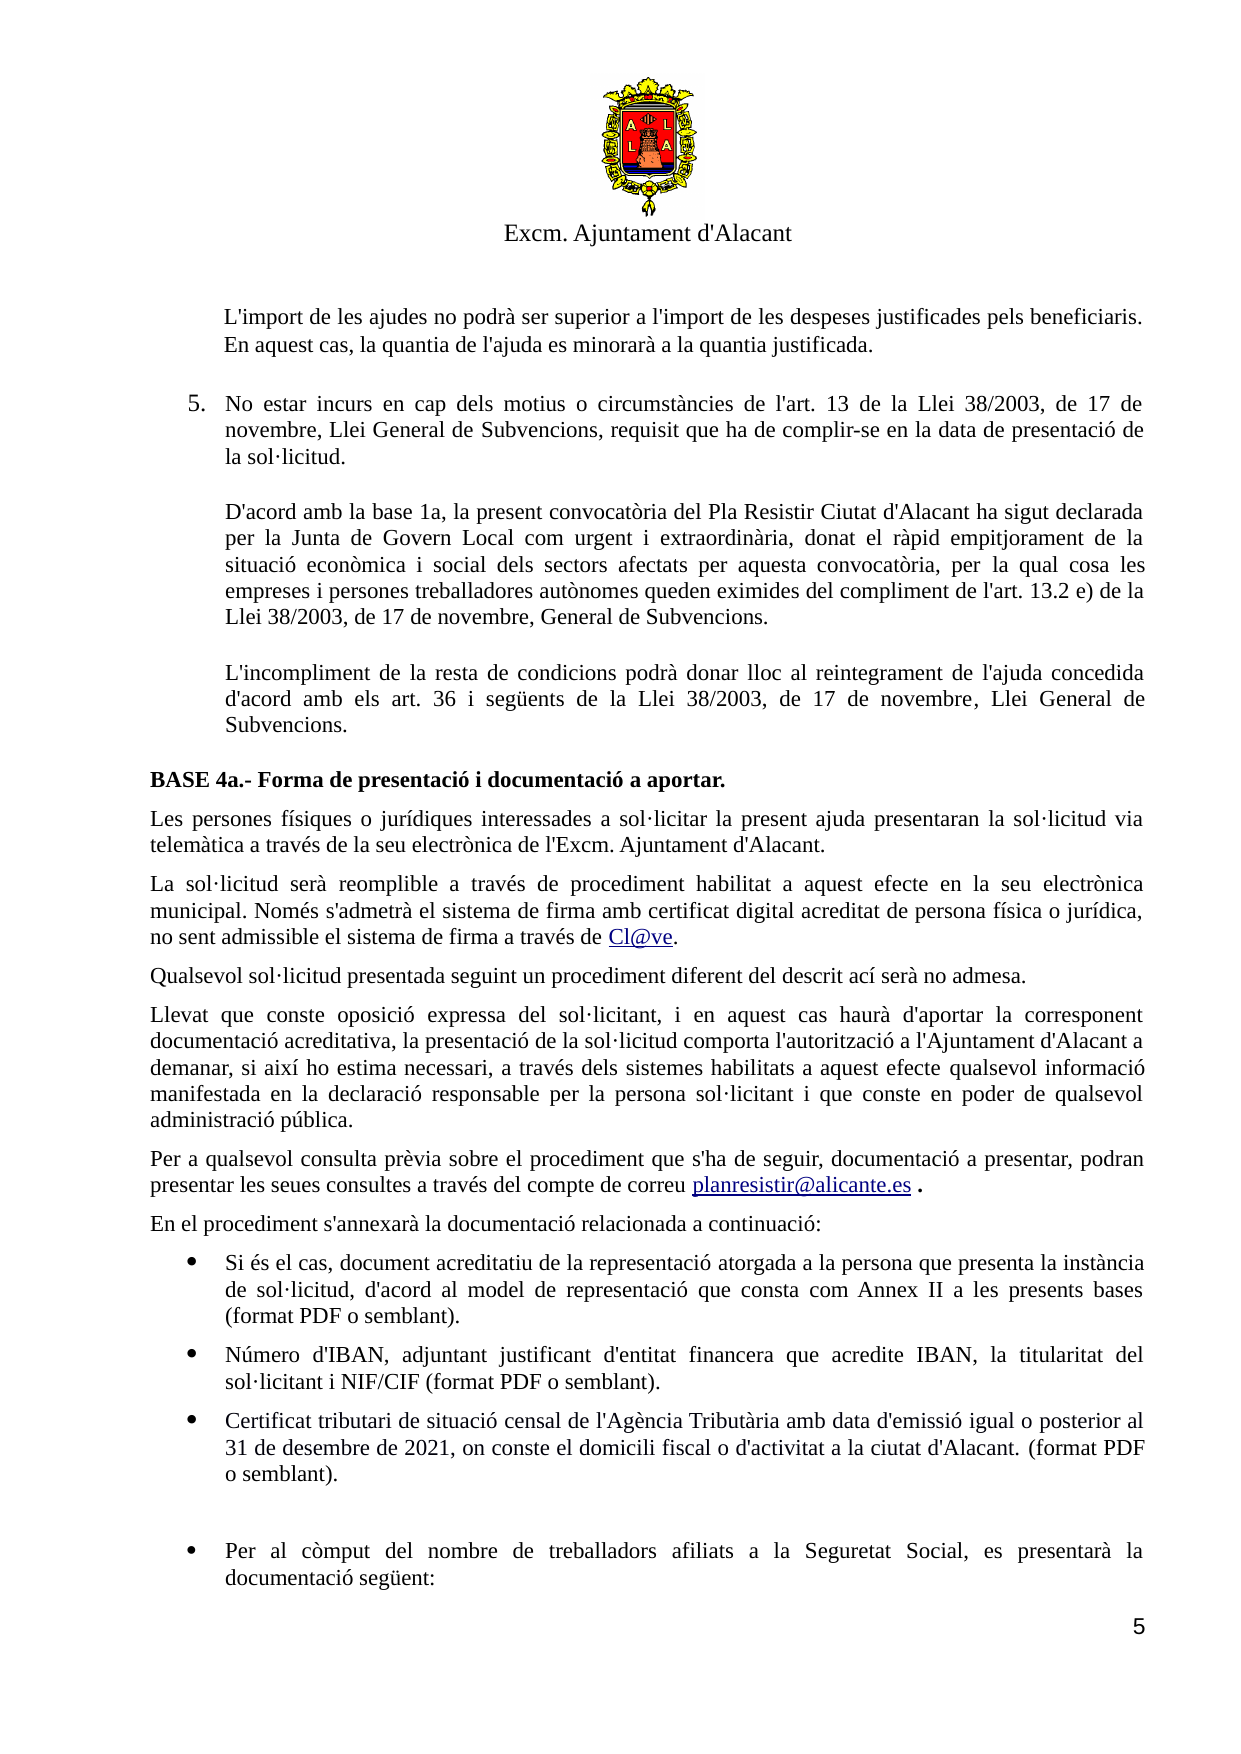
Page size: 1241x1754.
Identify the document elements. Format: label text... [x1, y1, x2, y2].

list L'incompliment de la resta de condicions podrà donar lloc al reintegrament de l'ajuda concedida d'acord amb els art. 36 i següents de la Llei 38/2003, de 17 de novembre, Llei General de Subvencions. [187, 658, 1145, 738]
list Certificat tributari de situació censal de l'Agència Tributària amb data d'emissió igual o posterior al 31 de desembre de 2021, on conste el domicili fiscal o d'activitat a la ciutat d'Alacant. (format PDF o semblant). [187, 1407, 1145, 1486]
text Llevat que conste oposició expressa del sol·licitant, i en aquest cas haurà d'aportar la corresponent documentació acreditativa, la presentació de la sol·licitud comporta l'autorització a l'Ajuntament d'Alacant a demanar, si així ho estima necessari, a través dels sistemes habilitats a aquest efecte qualsevol informació manifestada en la declaració responsable per la persona sol·licitant i que conste en poder de qualsevol administració pública. [150, 1001, 1145, 1133]
text Per a qualsevol consulta prèvia sobre el procediment que s'ha de seguir, documentació a presentar, podran presentar les seues consultes a través del compte de correu planresistir@alicante.es . [150, 1145, 1145, 1198]
text BASE 4a.- Forma de presentació i documentació a aportar. [150, 766, 1145, 793]
list Si és el cas, document acreditatiu de la representació atorgada a la persona que presenta la instància de sol·licitud, d'acord al model de representació que consta com Annex II a les presents bases (format PDF o semblant). [187, 1249, 1145, 1329]
text Qualsevol sol·licitud presentada seguint un procediment diferent del descrit ací serà no admesa. [150, 962, 1145, 988]
text La sol·licitud serà reomplible a través de procediment habilitat a aquest efecte en la seu electrònica municipal. Només s'admetrà el sistema de firma amb certificat digital acreditat de persona física o jurídica, no sent admissible el sistema de firma a través de Cl@ve. [150, 870, 1145, 949]
list D'acord amb la base 1a, la present convocatòria del Pla Resistir Ciutat d'Alacant ha sigut declarada per la Junta de Govern Local com urgent i extraordinària, donat el ràpid empitjorament de la situació econòmica i social dels sectors afectats per aquesta convocatòria, per la qual cosa les empreses i persones treballadores autònomes queden eximides del compliment de l'art. 13.2 e) de la Llei 38/2003, de 17 de novembre, General de Subvencions. [187, 498, 1145, 630]
text En el procediment s'annexarà la documentació relacionada a continuació: [150, 1210, 1145, 1237]
list Número d'IBAN, adjuntant justificant d'entitat financera que acredite IBAN, la titularitat del sol·licitant i NIF/CIF (format PDF o semblant). [187, 1341, 1145, 1394]
list No estar incurs en cap dels motius o circumstàncies de l'art. 13 de la Llei 38/2003, de 17 de novembre, Llei General de Subvencions, requisit que ha de complir-se en la data de presentació de la sol·licitud. [187, 388, 1145, 469]
text L'import de les ajudes no podrà ser superior a l'import de les despeses justificades pels beneficiaris. En aquest cas, la quantia de l'ajuda es minorarà a la quantia justificada. [224, 303, 1145, 358]
list Per al còmput del nombre de treballadors afiliats a la Seguretat Social, es presentarà la documentació següent: [187, 1538, 1145, 1590]
text Les persones físiques o jurídiques interessades a sol·licitar la present ajuda presentaran la sol·licitud via telemàtica a través de la seu electrònica de l'Excm. Ajuntament d'Alacant. [150, 805, 1145, 858]
